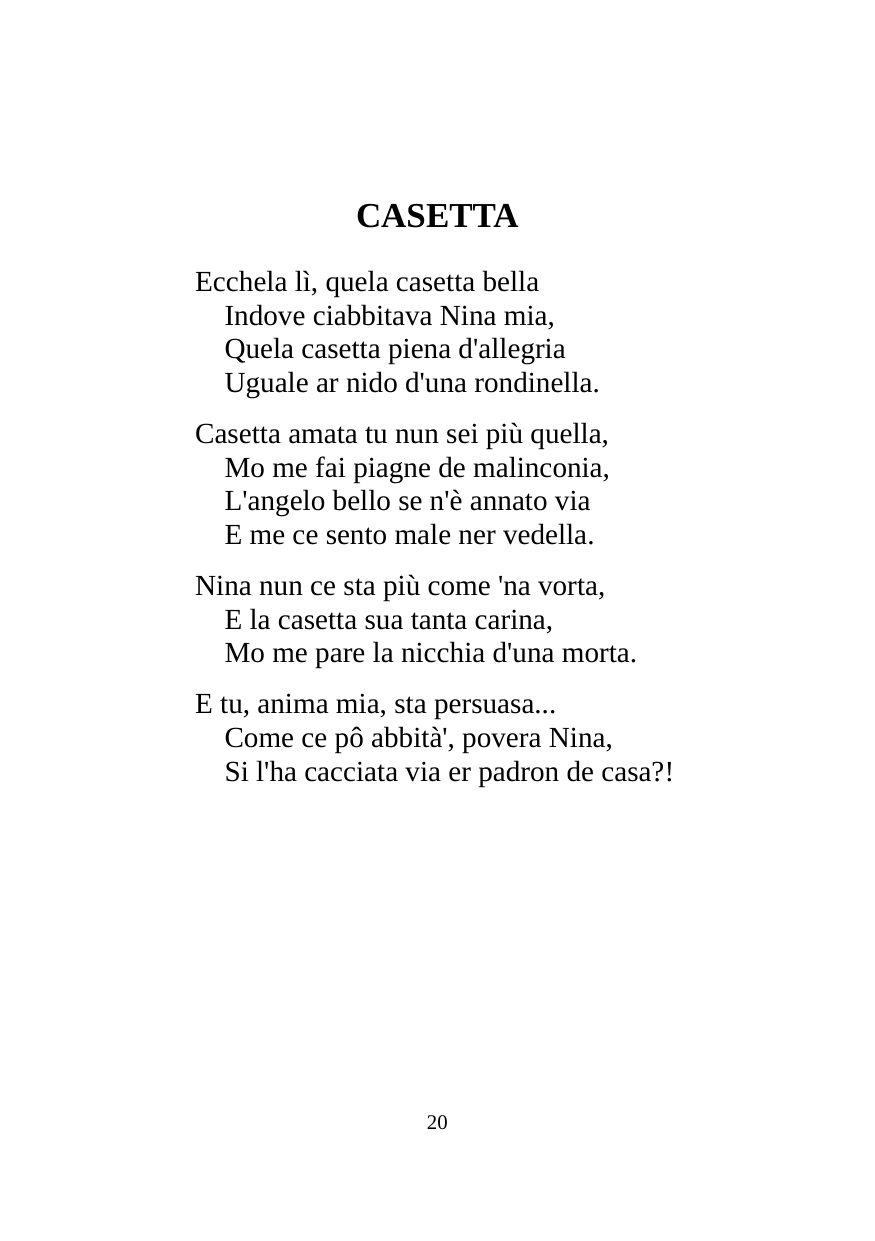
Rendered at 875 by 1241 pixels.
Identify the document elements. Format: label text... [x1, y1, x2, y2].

text Nina nun ce sta più come 'na vorta, E la casetta sua tanta carina, Mo me pare la nicchia d'una morta. [195, 568, 768, 669]
text Casetta amata tu nun sei più quella, Mo me fai piagne de malinconia, L'angelo bello se n'è annato via E me ce sento male ner vedella. [195, 416, 768, 551]
text E tu, anima mia, sta persuasa... Come ce pô abbità', povera Nina, Si l'ha cacciata via er padron de casa?! [195, 687, 768, 787]
text Ecchela lì, quela casetta bella Indove ciabbitava Nina mia, Quela casetta piena d'allegria Uguale ar nido d'una rondinella. [195, 264, 768, 399]
subtitle CASETTA [106, 195, 768, 235]
